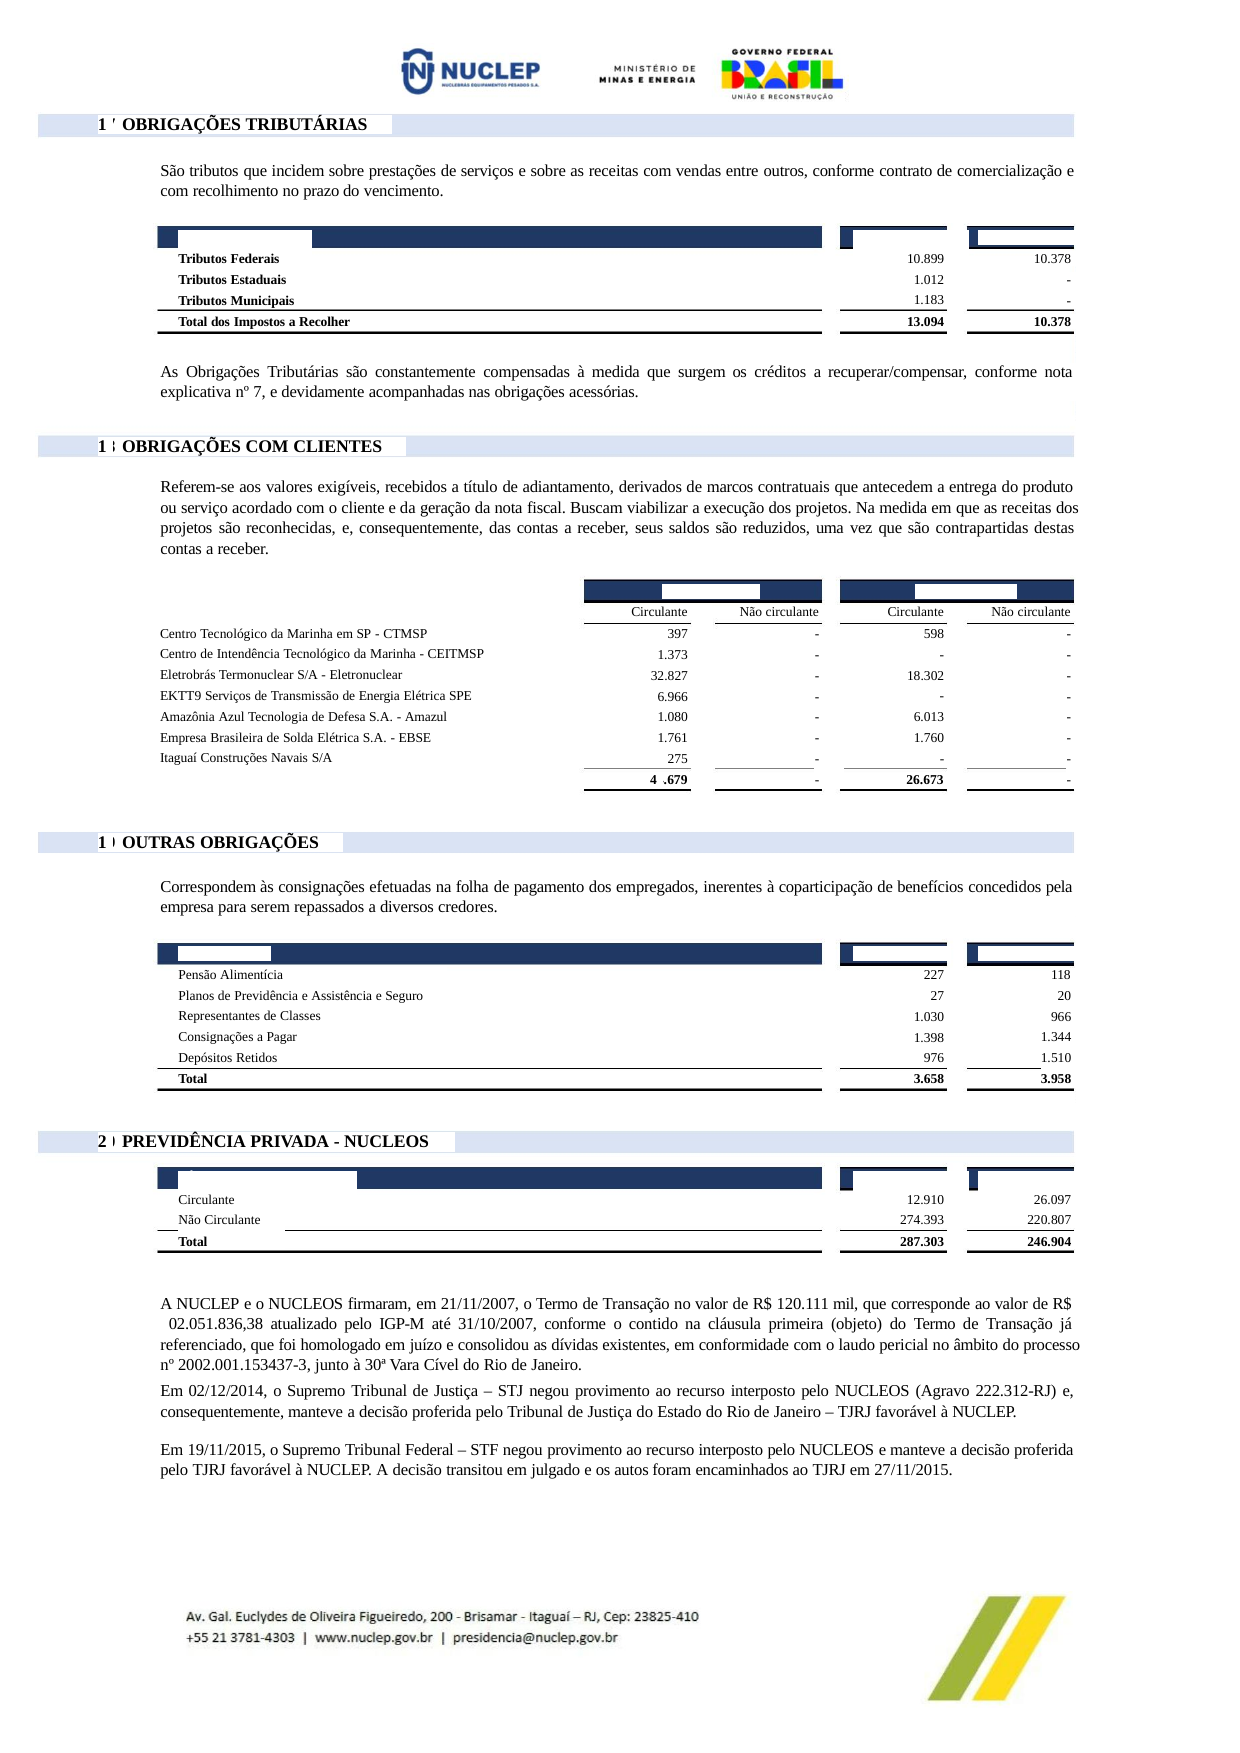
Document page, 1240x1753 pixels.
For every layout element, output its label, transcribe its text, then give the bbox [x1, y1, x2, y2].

text 976 [924, 1051, 969, 1066]
text 1.183 [913, 293, 969, 308]
text - [814, 668, 844, 683]
text 7 OBRIGAÇÕES TRIBUTÁRIAS [113, 115, 392, 134]
text Em 19/11/2015, o Supremo Tribunal Federal – STF negou provimento ao recurso interposto pelo NUCLEOS e manteve a decisão proferida [160, 1441, 1095, 1459]
text - [1066, 689, 1096, 704]
text Total dos Impostos a Recolher [178, 314, 376, 329]
text Dezembro 2023 [978, 946, 1080, 961]
text Circulante [178, 1192, 357, 1207]
text - [1066, 293, 1096, 308]
text 966 [1051, 1009, 1096, 1024]
text Setembro 2024 [853, 946, 951, 961]
text - [814, 710, 844, 725]
text - [814, 731, 844, 746]
text 27 [930, 988, 969, 1003]
text - [814, 689, 844, 704]
text - [814, 752, 844, 767]
text Pensão Alimentícia [178, 967, 447, 982]
text - [1066, 773, 1096, 788]
text Consignações a Pagar [178, 1029, 447, 1044]
text pelo TJRJ favorável à NUCLEP. A decisão transitou em julgado e os autos foram encaminhados ao TJRJ em 27/11/2015. [160, 1461, 1095, 1479]
text Composição [178, 946, 271, 961]
text 287.303 [900, 1234, 951, 1249]
text 598 [924, 627, 969, 642]
text - [939, 647, 969, 662]
text Total [178, 1072, 215, 1087]
text 26.097 [1034, 1192, 1096, 1207]
text 1.373 [657, 647, 713, 662]
text 18.302 [907, 668, 969, 683]
text 26.673 [906, 772, 950, 787]
text Tributos Municipais [178, 293, 312, 308]
text 32.827 [651, 668, 713, 683]
text empresa para serem repassados a diversos credores. [160, 898, 1095, 916]
text 02.051.836,38 atualizado pelo IGP-M até 31/10/2007, conforme o contido na cláusula primeira (objeto) do Termo de Transação já [168, 1315, 1095, 1333]
text explicativa nº 7, e devidamente acompanhadas nas obrigações acessórias. [160, 383, 1095, 401]
text - [1066, 752, 1096, 767]
text Circulante [631, 605, 712, 620]
text - [1066, 668, 1096, 683]
text 397 [667, 627, 713, 642]
text - [1066, 731, 1096, 746]
text 3.658 [913, 1072, 950, 1087]
text Setembro 2024 [662, 584, 760, 599]
text Setembro 2024 [853, 1171, 969, 1186]
text Correspondem às consignações efetuadas na folha de pagamento dos empregados, inerentes à coparticipação de benefícios concedidos pela [160, 878, 1095, 896]
text Setembro 2024 [853, 230, 969, 245]
text As Obrigações Tributárias são constantemente compensadas à medida que surgem os créditos a recuperar/compensar, conforme nota [160, 363, 1095, 381]
text Não Circulante [178, 1213, 285, 1228]
text 10.378 [1034, 251, 1096, 266]
text DÍVIDA CONSOLIDADA [178, 1171, 357, 1186]
text 220.807 [1027, 1213, 1096, 1228]
text - [1066, 647, 1096, 662]
text 1.761 [657, 731, 713, 746]
text 4 [650, 772, 663, 787]
text Representantes de Classes [178, 1009, 447, 1024]
text 1.344 [1041, 1030, 1096, 1045]
text Em 02/12/2014, o Supremo Tribunal de Justiça – STJ negou provimento ao recurso interposto pelo NUCLEOS (Agravo 222.312-RJ) e, [160, 1382, 1095, 1400]
text Não circulante [991, 605, 1095, 620]
text 12.910 [907, 1192, 969, 1207]
text - [814, 773, 844, 788]
text 13.094 [907, 314, 950, 329]
text 1.012 [913, 272, 969, 287]
text 275 [667, 752, 713, 767]
text 1 [98, 115, 113, 134]
text São tributos que incidem sobre prestações de serviços e sobre as receitas com vendas entre outros, conforme contrato de comercialização e [160, 162, 1095, 179]
text Depósitos Retidos [178, 1050, 447, 1065]
text Referem-se aos valores exigíveis, recebidos a título de adiantamento, derivados de marcos contratuais que antecedem a entrega do produto [160, 478, 1095, 496]
text 1.760 [913, 730, 969, 745]
text 246.904 [1027, 1234, 1078, 1249]
text 274.393 [900, 1213, 969, 1228]
text nº 2002.001.153437-3, junto à 30ª Vara Cível do Rio de Janeiro. [160, 1356, 1095, 1374]
text EKTT9 Serviços de Transmissão de Energia Elétrica SPE [160, 688, 497, 703]
text - [1066, 627, 1096, 642]
text Tributos por entes [178, 230, 312, 245]
text 9 OUTRAS OBRIGAÇÕES [113, 833, 343, 852]
text ou serviço acordado com o cliente e da geração da nota fiscal. Buscam viabilizar a execução dos projetos. Na medida em que as receitas dos [160, 499, 1095, 517]
text 10.378 [1034, 314, 1077, 329]
text 1 [98, 833, 113, 852]
text Dezembro 2023 [915, 584, 1017, 599]
text Dezembro 2023 [978, 230, 1080, 245]
text - [939, 751, 969, 766]
text Dezembro 2023 [978, 1171, 1096, 1186]
text 2 [98, 1132, 113, 1152]
text 6.013 [913, 709, 969, 724]
text Tributos Estaduais [178, 272, 312, 287]
text 118 [1051, 968, 1096, 983]
text com recolhimento no prazo do vencimento. [160, 182, 1095, 200]
text Centro Tecnológico da Marinha em SP - CTMSP [160, 626, 508, 641]
text 10.899 [907, 251, 969, 266]
text 20 [1057, 988, 1096, 1003]
text Itaguaí Construções Navais S/A [160, 751, 497, 766]
text projetos são reconhecidas, e, consequentemente, das contas a receber, seus saldos são reduzidos, uma vez que são contrapartidas destas [160, 519, 1095, 537]
text 1.398 [913, 1030, 969, 1045]
text Centro de Intendência Tecnológico da Marinha - CEITMSP [160, 647, 508, 662]
text 1 [98, 437, 113, 456]
text 4.679 [663, 772, 693, 787]
text Tributos Federais [178, 251, 312, 266]
text - [814, 647, 844, 662]
text Empresa Brasileira de Solda Elétrica S.A. - EBSE [160, 730, 497, 745]
text 6.966 [657, 689, 713, 704]
text 1.030 [913, 1009, 969, 1024]
text referenciado, que foi homologado em juízo e consolidou as dívidas existentes, em conformidade com o laudo pericial no âmbito do processo [160, 1336, 1095, 1354]
text 1.080 [657, 710, 713, 725]
text 227 [924, 968, 969, 983]
text Eletrobrás Termonuclear S/A - Eletronuclear [160, 668, 508, 683]
text - [1066, 272, 1096, 287]
text Planos de Previdência e Assistência e Seguro [178, 988, 447, 1003]
text 8 OBRIGAÇÕES COM CLIENTES [113, 437, 406, 456]
text Não circulante [739, 605, 843, 620]
text - [1066, 710, 1096, 725]
text 1.510 [1041, 1051, 1096, 1066]
text 0 PREVIDÊNCIA PRIVADA - NUCLEOS [113, 1132, 455, 1152]
text contas a receber. [160, 540, 1095, 558]
text Circulante [887, 605, 968, 620]
text - [814, 627, 844, 642]
text A NUCLEP e o NUCLEOS firmaram, em 21/11/2007, o Termo de Transação no valor de R$ 120.111 mil, que corresponde ao valor de R$ [160, 1295, 1095, 1313]
text - [939, 689, 969, 704]
text 3.958 [1041, 1072, 1096, 1087]
text Total [178, 1234, 285, 1249]
text Amazônia Azul Tecnologia de Defesa S.A. - Amazul [160, 709, 497, 724]
text consequentemente, manteve a decisão proferida pelo Tribunal de Justiça do Estado do Rio de Janeiro – TJRJ favorável à NUCLEP. [160, 1403, 1095, 1421]
